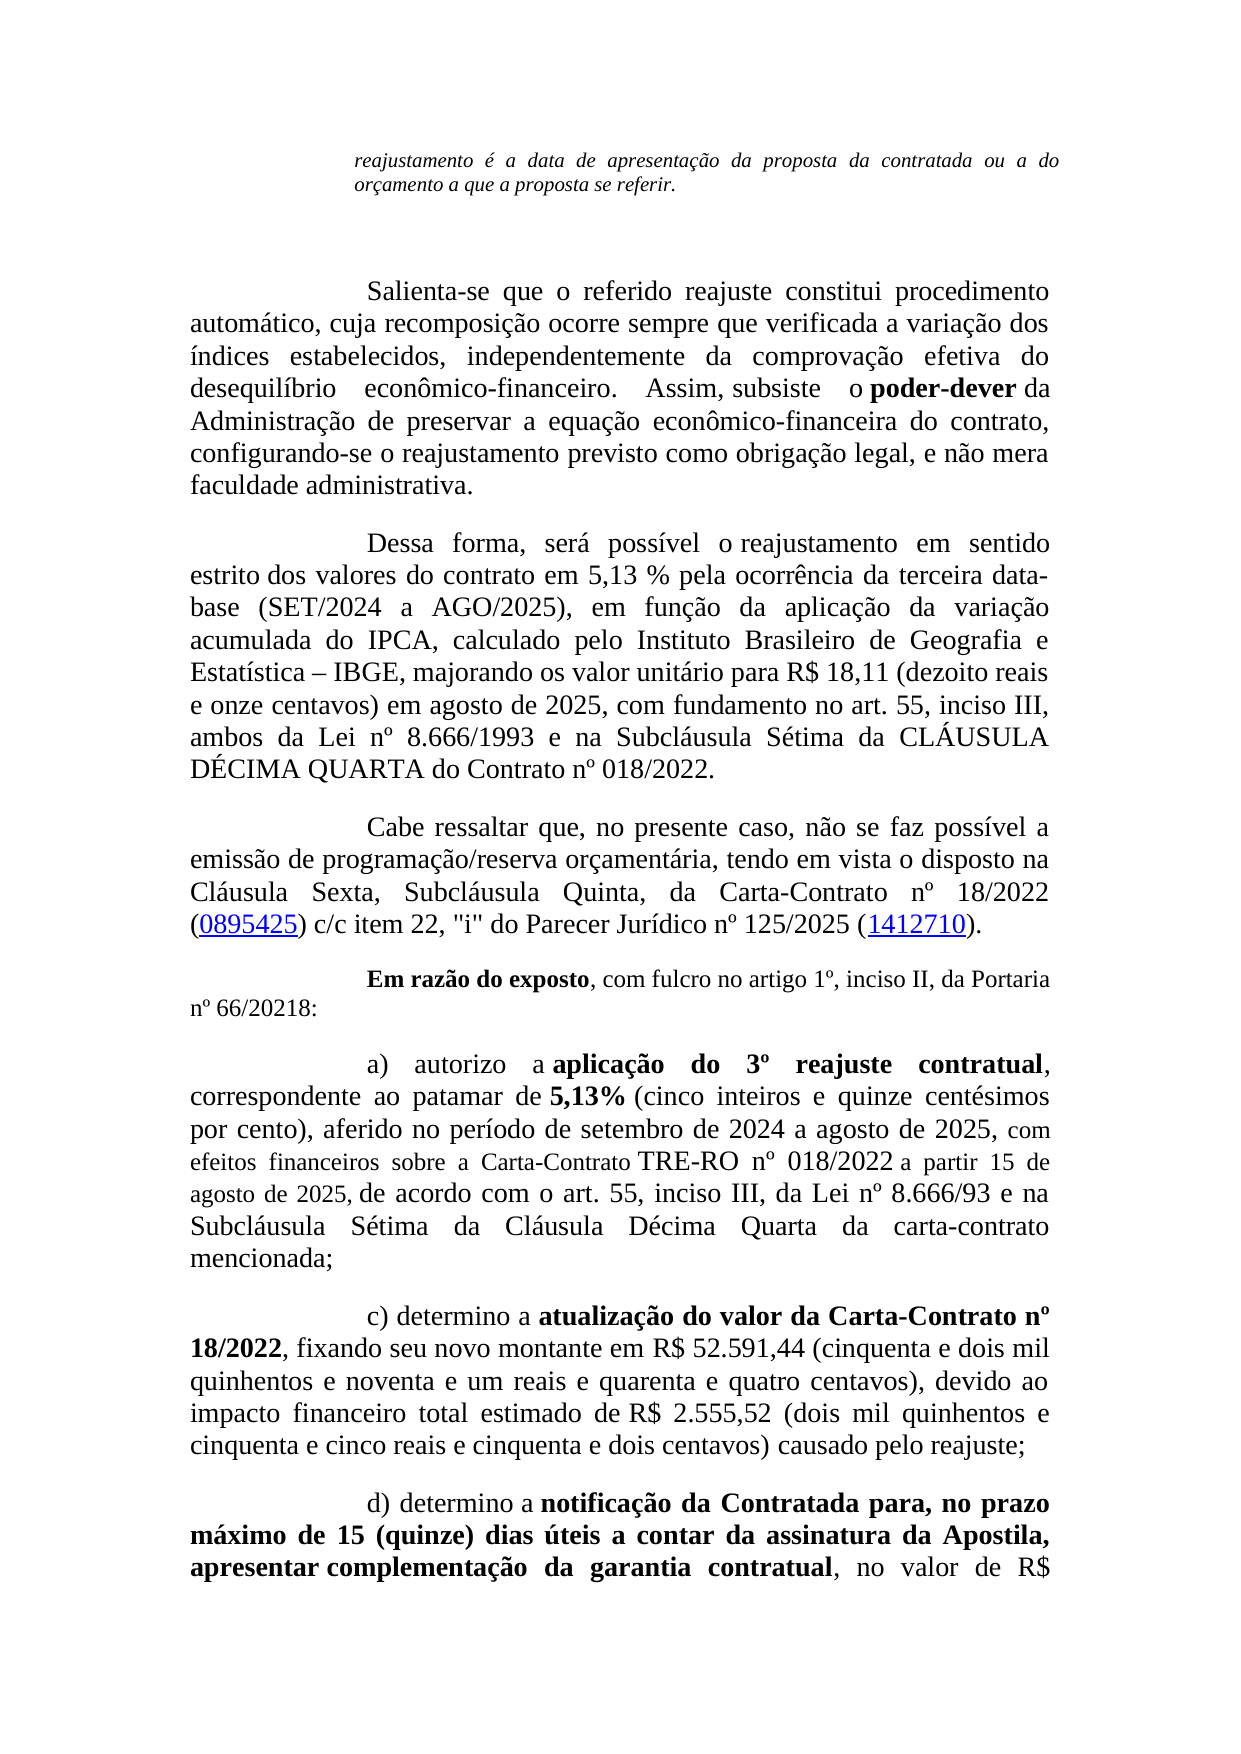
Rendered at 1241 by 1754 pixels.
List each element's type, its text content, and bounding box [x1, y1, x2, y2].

text d) determino a notificação da Contratada para, no prazo máximo de 15 (quinze) dias úteis a contar da assinatura da Apostila, apresentar complementação da garantia contratual, no valor de R$ [190, 1486, 1051, 1583]
text Em razão do exposto, com fulcro no artigo 1º, inciso II, da Portaria nº 66/20218: [190, 964, 1051, 1022]
text a) autorizo a aplicação do 3º reajuste contratual, correspondente ao patamar de 5,13% (cinco inteiros e quinze centésimos por cento), aferido no período de setembro de 2024 a agosto de 2025, com efeitos financeiros sobre a Carta-Contrato TRE-RO nº 018/2022 a partir 15 de agosto de 2025, de acordo com o art. 55, inciso III, da Lei nº 8.666/93 e na Subcláusula Sétima da Cláusula Décima Quarta da carta-contrato mencionada; [190, 1047, 1051, 1274]
text Salienta-se que o referido reajuste constitui procedimento automático, cuja recomposição ocorre sempre que verificada a variação dos índices estabelecidos, independentemente da comprovação efetiva do desequilíbrio econômico-financeiro. Assim, subsiste o poder-dever da Administração de preservar a equação econômico-financeira do contrato, configurando-se o reajustamento previsto como obrigação legal, e não mera faculdade administrativa. [190, 274, 1051, 501]
text reajustamento é a data de apresentação da proposta da contratada ou a do orçamento a que a proposta se referir. [354, 148, 1063, 196]
text Dessa forma, será possível o reajustamento em sentido estrito dos valores do contrato em 5,13 % pela ocorrência da terceira data-base (SET/2024 a AGO/2025), em função da aplicação da variação acumulada do IPCA, calculado pelo Instituto Brasileiro de Geografia e Estatística – IBGE, majorando os valor unitário para R$ 18,11 (dezoito reais e onze centavos) em agosto de 2025, com fundamento no art. 55, inciso III, ambos da Lei nº 8.666/1993 e na Subcláusula Sétima da CLÁUSULA DÉCIMA QUARTA do Contrato nº 018/2022. [190, 526, 1051, 785]
text c) determino a atualização do valor da Carta-Contrato nº 18/2022, fixando seu novo montante em R$ 52.591,44 (cinquenta e dois mil quinhentos e noventa e um reais e quarenta e quatro centavos), devido ao impacto financeiro total estimado de R$ 2.555,52 (dois mil quinhentos e cinquenta e cinco reais e cinquenta e dois centavos) causado pelo reajuste; [190, 1299, 1051, 1461]
text Cabe ressaltar que, no presente caso, não se faz possível a emissão de programação/reserva orçamentária, tendo em vista o disposto na Cláusula Sexta, Subcláusula Quinta, da Carta-Contrato nº 18/2022 (0895425) c/c item 22, "i" do Parecer Jurídico nº 125/2025 (1412710). [190, 810, 1051, 939]
